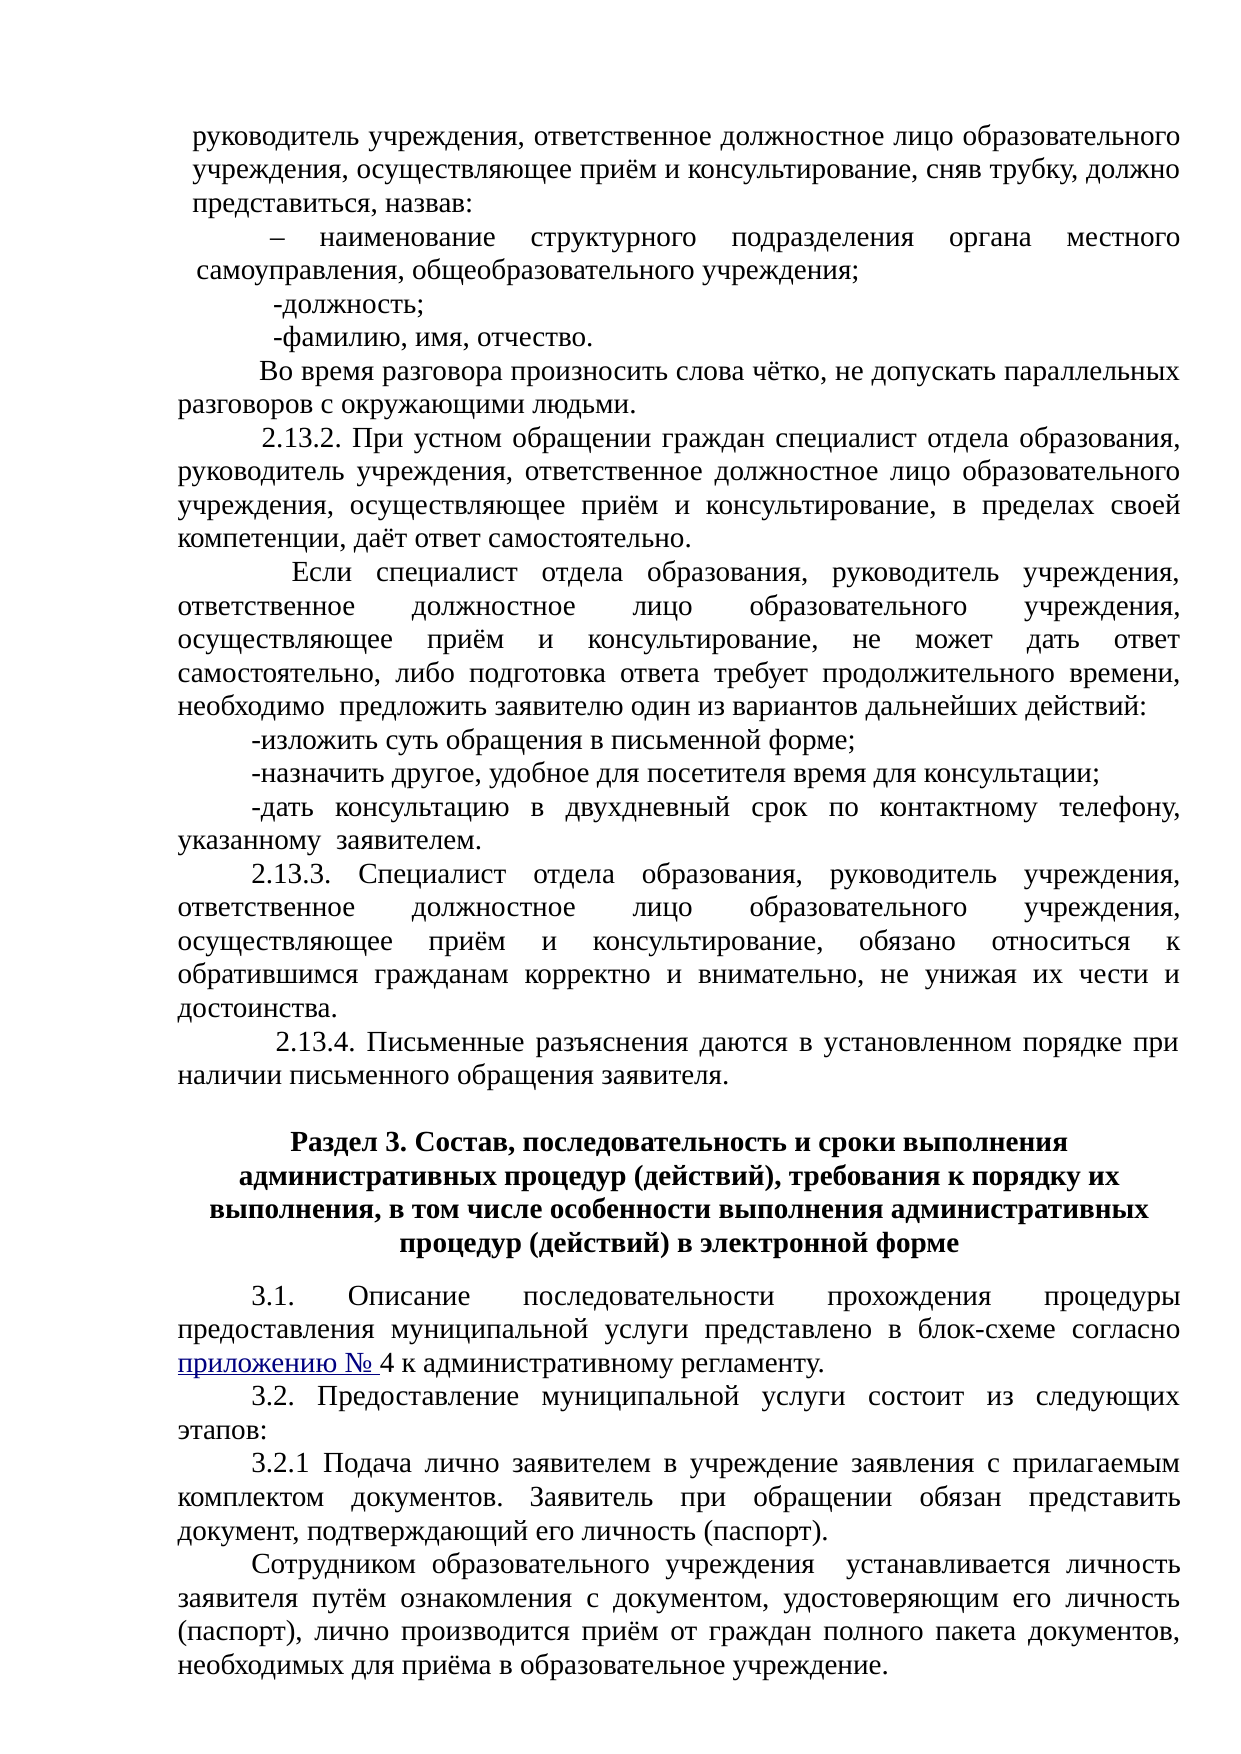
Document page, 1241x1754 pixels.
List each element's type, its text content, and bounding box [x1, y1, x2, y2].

text руководитель учреждения, ответственное должностное лицо образовательного учреждения, осуществляющее приём и консультирование, сняв трубку, должно представиться, назвав: [192, 118, 1181, 219]
text Если специалист отдела образования, руководитель учреждения, ответственное должностное лицо образовательного учреждения, осуществляющее приём и консультирование, не может дать ответ самостоятельно, либо подготовка ответа требует продолжительного времени, необходимо предложить заявителю один из вариантов дальнейших действий: [177, 554, 1181, 722]
text -дать консультацию в двухдневный срок по контактному телефону, указанному заявителем. [177, 789, 1181, 856]
text -должность; [177, 286, 1181, 319]
text -назначить другое, удобное для посетителя время для консультации; [177, 755, 1181, 789]
text 2.13.3. Специалист отдела образования, руководитель учреждения, ответственное должностное лицо образовательного учреждения, осуществляющее приём и консультирование, обязано относиться к обратившимся гражданам корректно и внимательно, не унижая их чести и достоинства. [177, 856, 1181, 1024]
text Раздел 3. Состав, последовательность и сроки выполнения административных процедур (действий), требования к порядку их выполнения, в том числе особенности выполнения административных процедур (действий) в электронной форме [177, 1124, 1181, 1258]
text 3.2. Предоставление муниципальной услуги состоит из следующих этапов: [177, 1378, 1181, 1445]
text Во время разговора произносить слова чётко, не допускать параллельных разговоров с окружающими людьми. [177, 353, 1181, 420]
text -изложить суть обращения в письменной форме; [177, 722, 1181, 755]
text Сотрудником образовательного учреждения устанавливается личность заявителя путём ознакомления с документом, удостоверяющим его личность (паспорт), лично производится приём от граждан полного пакета документов, необходимых для приёма в образовательное учреждение. [177, 1546, 1181, 1680]
text 2.13.2. При устном обращении граждан специалист отдела образования, руководитель учреждения, ответственное должностное лицо образовательного учреждения, осуществляющее приём и консультирование, в пределах своей компетенции, даёт ответ самостоятельно. [177, 420, 1181, 554]
text 3.2.1 Подача лично заявителем в учреждение заявления с прилагаемым комплектом документов. Заявитель при обращении обязан представить документ, подтверждающий его личность (паспорт). [177, 1445, 1181, 1546]
text -фамилию, имя, отчество. [177, 319, 1181, 353]
text – наименование структурного подразделения органа местного самоуправления, общеобразовательного учреждения; [196, 219, 1181, 286]
text 3.1. Описание последовательности прохождения процедуры предоставления муниципальной услуги представлено в блок-схеме согласно приложению № 4 к административному регламенту. [177, 1278, 1181, 1378]
text 2.13.4. Письменные разъяснения даются в установленном порядке при наличии письменного обращения заявителя. [177, 1024, 1181, 1091]
